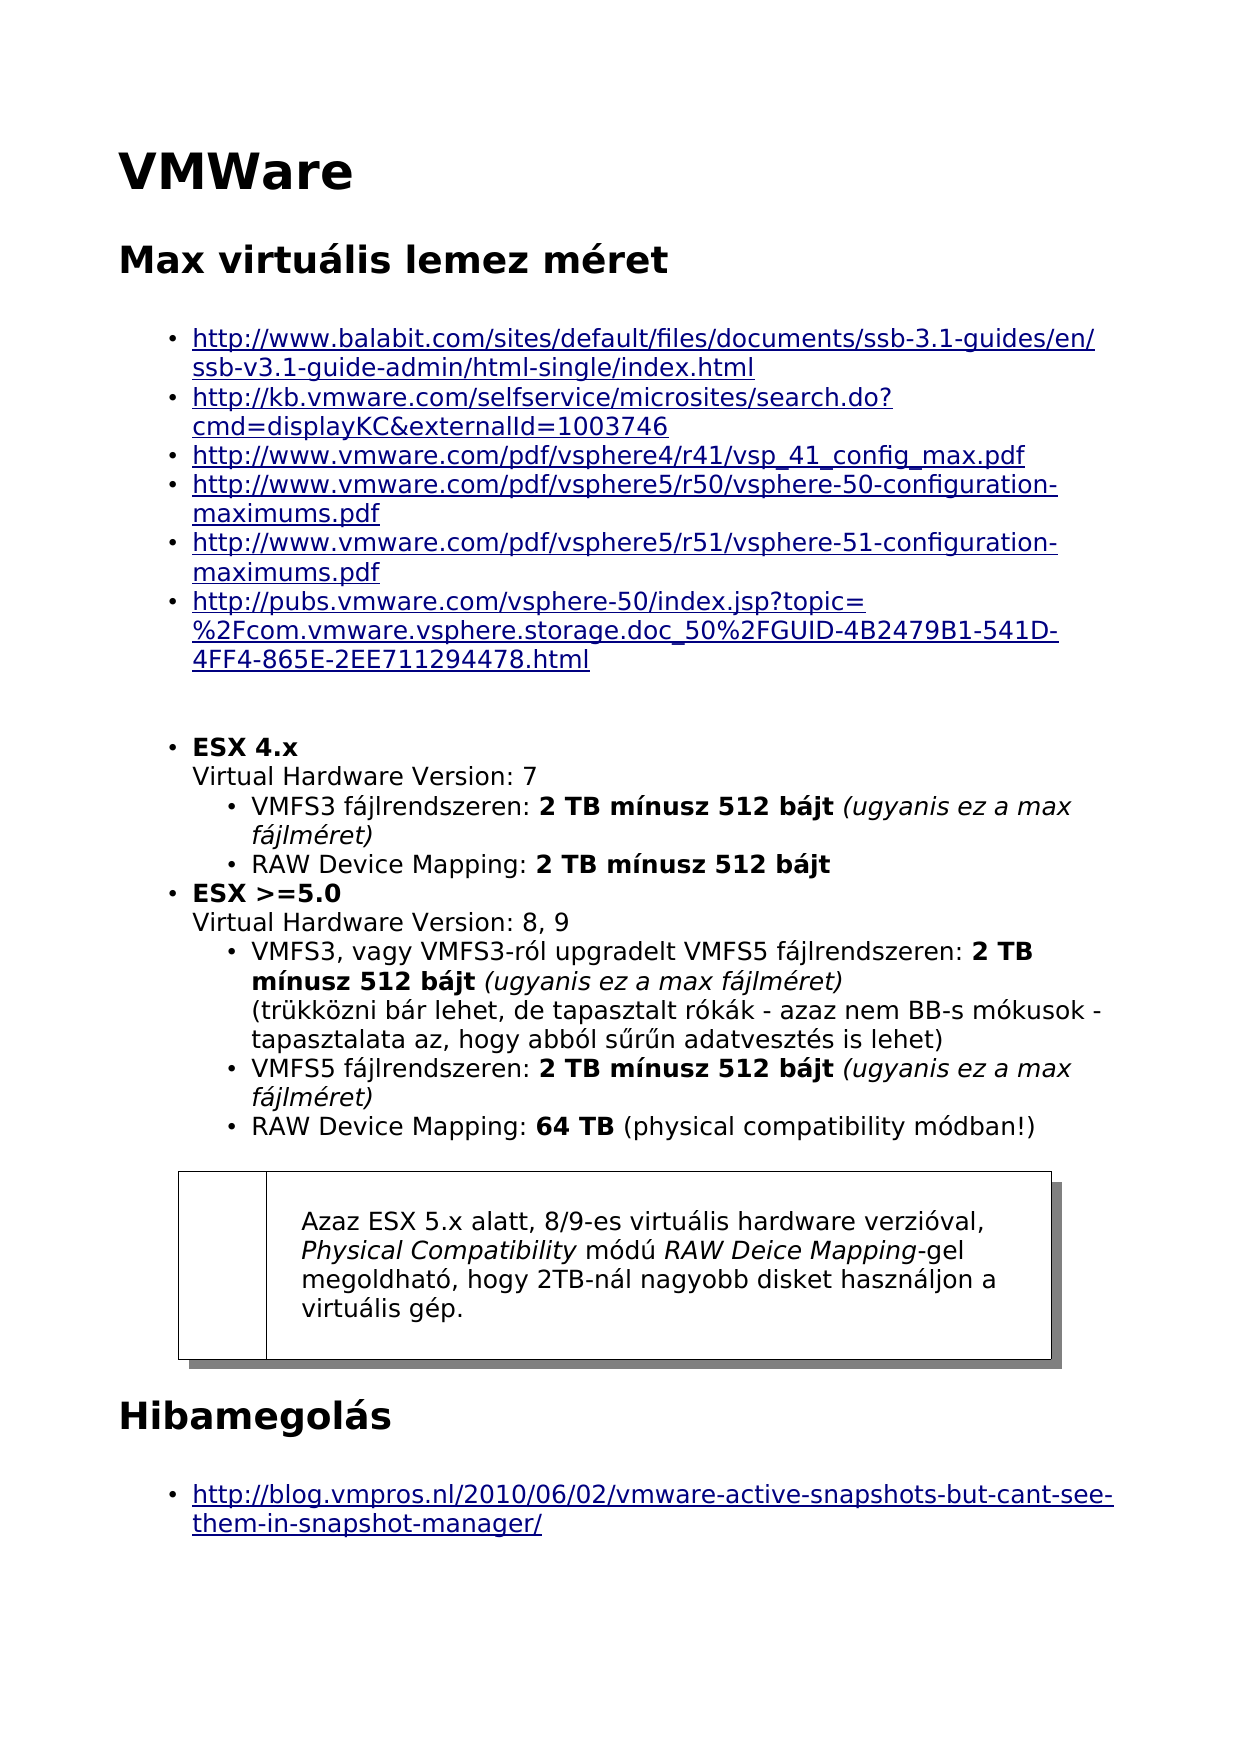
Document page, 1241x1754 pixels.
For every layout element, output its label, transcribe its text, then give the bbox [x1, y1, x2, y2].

list ESX 4.x Virtual Hardware Version: 7 [177, 733, 1122, 792]
list RAW Device Mapping: 64 TB (physical compatibility módban!) [236, 1113, 1122, 1142]
subtitle Max virtuális lemez méret [118, 239, 1122, 282]
list http://www.vmware.com/pdf/vsphere5/r51/vsphere-51-configuration-maximums.pdf [177, 529, 1122, 587]
table_header [179, 1172, 266, 1359]
list ESX >=5.0 Virtual Hardware Version: 8, 9 [177, 879, 1122, 938]
table_header Azaz ESX 5.x alatt, 8/9-es virtuális hardware verzióval, Physical Compatibility módú RAW Deice Mapping-gel megoldható, hogy 2TB-nál nagyobb disket használjon a virtuális gép. [267, 1172, 1051, 1359]
list VMFS3 fájlrendszeren: 2 TB mínusz 512 bájt (ugyanis ez a max fájlméret) [236, 792, 1122, 850]
list http://blog.vmpros.nl/2010/06/02/vmware-active-snapshots-but-cant-see-them-in-snapshot-manager/ [177, 1480, 1122, 1538]
list http://www.vmware.com/pdf/vsphere4/r41/vsp_41_config_max.pdf [177, 441, 1122, 470]
list http://www.vmware.com/pdf/vsphere5/r50/vsphere-50-configuration-maximums.pdf [177, 470, 1122, 529]
list VMFS3, vagy VMFS3-ról upgradelt VMFS5 fájlrendszeren: 2 TB mínusz 512 bájt (ugyanis ez a max fájlméret) (trükközni bár lehet, de tapasztalt rókák - azaz nem BB-s mókusok - tapasztalata az, hogy abból sűrűn adatvesztés is lehet) [236, 938, 1122, 1054]
list VMFS5 fájlrendszeren: 2 TB mínusz 512 bájt (ugyanis ez a max fájlméret) [236, 1054, 1122, 1113]
list http://kb.vmware.com/selfservice/microsites/search.do?cmd=displayKC&externalId=1003746 [177, 383, 1122, 441]
subtitle VMWare [118, 143, 1122, 201]
list RAW Device Mapping: 2 TB mínusz 512 bájt [236, 850, 1122, 879]
list http://pubs.vmware.com/vsphere-50/index.jsp?topic=%2Fcom.vmware.vsphere.storage.doc_50%2FGUID-4B2479B1-541D-4FF4-865E-2EE711294478.html [177, 587, 1122, 674]
subtitle Hibamegolás [118, 1394, 1122, 1438]
list http://www.balabit.com/sites/default/files/documents/ssb-3.1-guides/en/ssb-v3.1-guide-admin/html-single/index.html [177, 324, 1122, 383]
